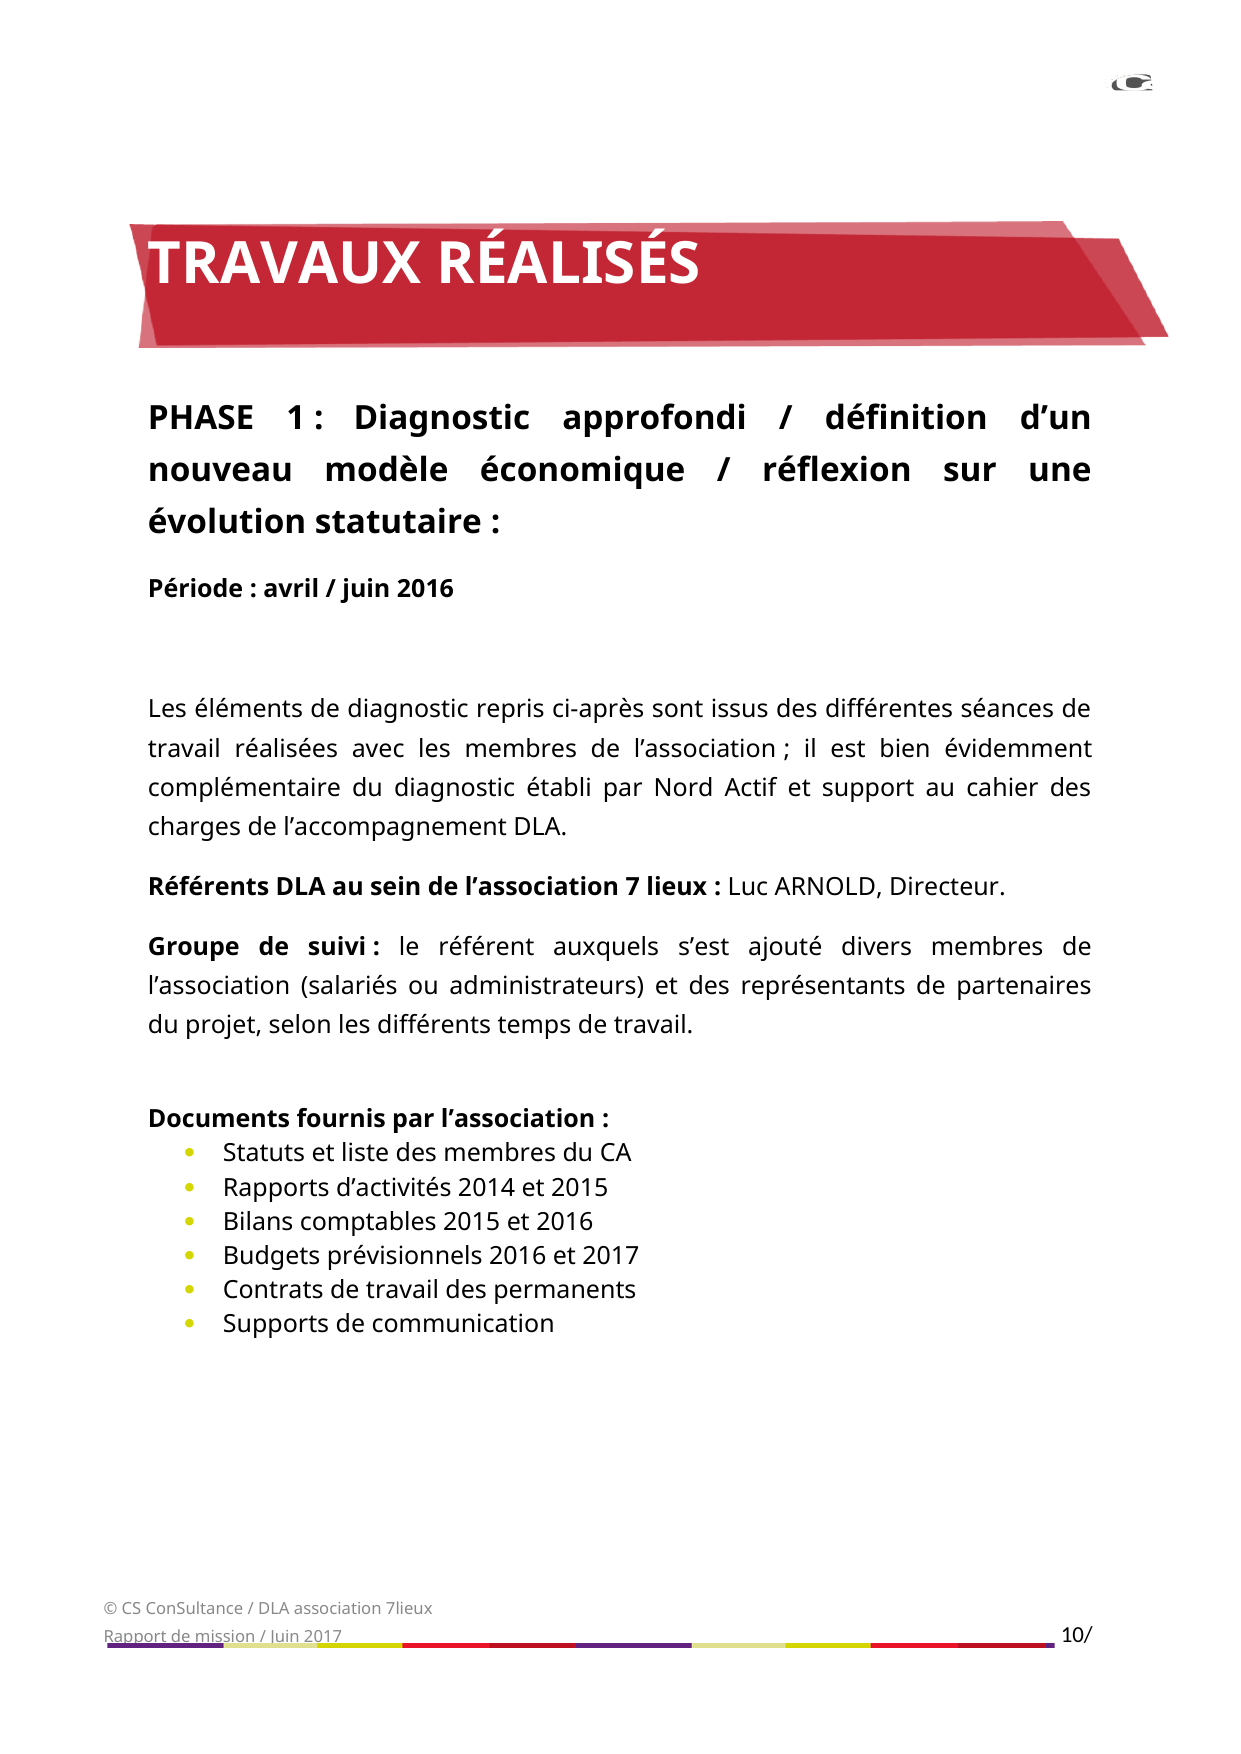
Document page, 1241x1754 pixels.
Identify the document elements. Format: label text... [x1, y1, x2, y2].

list Supports de communication [185, 1305, 1093, 1339]
text PHASE 1 : Diagnostic approfondi / définition d’un nouveau modèle économique / réflexion sur une évolution statutaire : [148, 394, 1093, 543]
text Groupe de suivi : le référent auxquels s’est ajouté divers membres de l’association (salariés ou administrateurs) et des représentants de partenaires du projet, selon les différents temps de travail. [148, 929, 1093, 1041]
text Documents fournis par l’association : [148, 1101, 1093, 1135]
picture [128, 221, 1169, 348]
list Statuts et liste des membres du CA [185, 1135, 1093, 1169]
text Référents DLA au sein de l’association 7 lieux : Luc ARNOLD, Directeur. [148, 869, 1093, 903]
list Budgets prévisionnels 2016 et 2017 [185, 1237, 1093, 1271]
text Période : avril / juin 2016 [148, 571, 1093, 605]
picture [107, 1643, 1055, 1648]
list Rapports d’activités 2014 et 2015 [185, 1169, 1093, 1203]
picture [1102, 78, 1189, 102]
list Bilans comptables 2015 et 2016 [185, 1203, 1093, 1237]
text Les éléments de diagnostic repris ci-après sont issus des différentes séances de travail réalisées avec les membres de l’association ; il est bien évidemment complémentaire du diagnostic établi par Nord Actif et support au cahier des charges de l’accompagnement DLA. [148, 691, 1093, 843]
list Contrats de travail des permanents [185, 1271, 1093, 1305]
